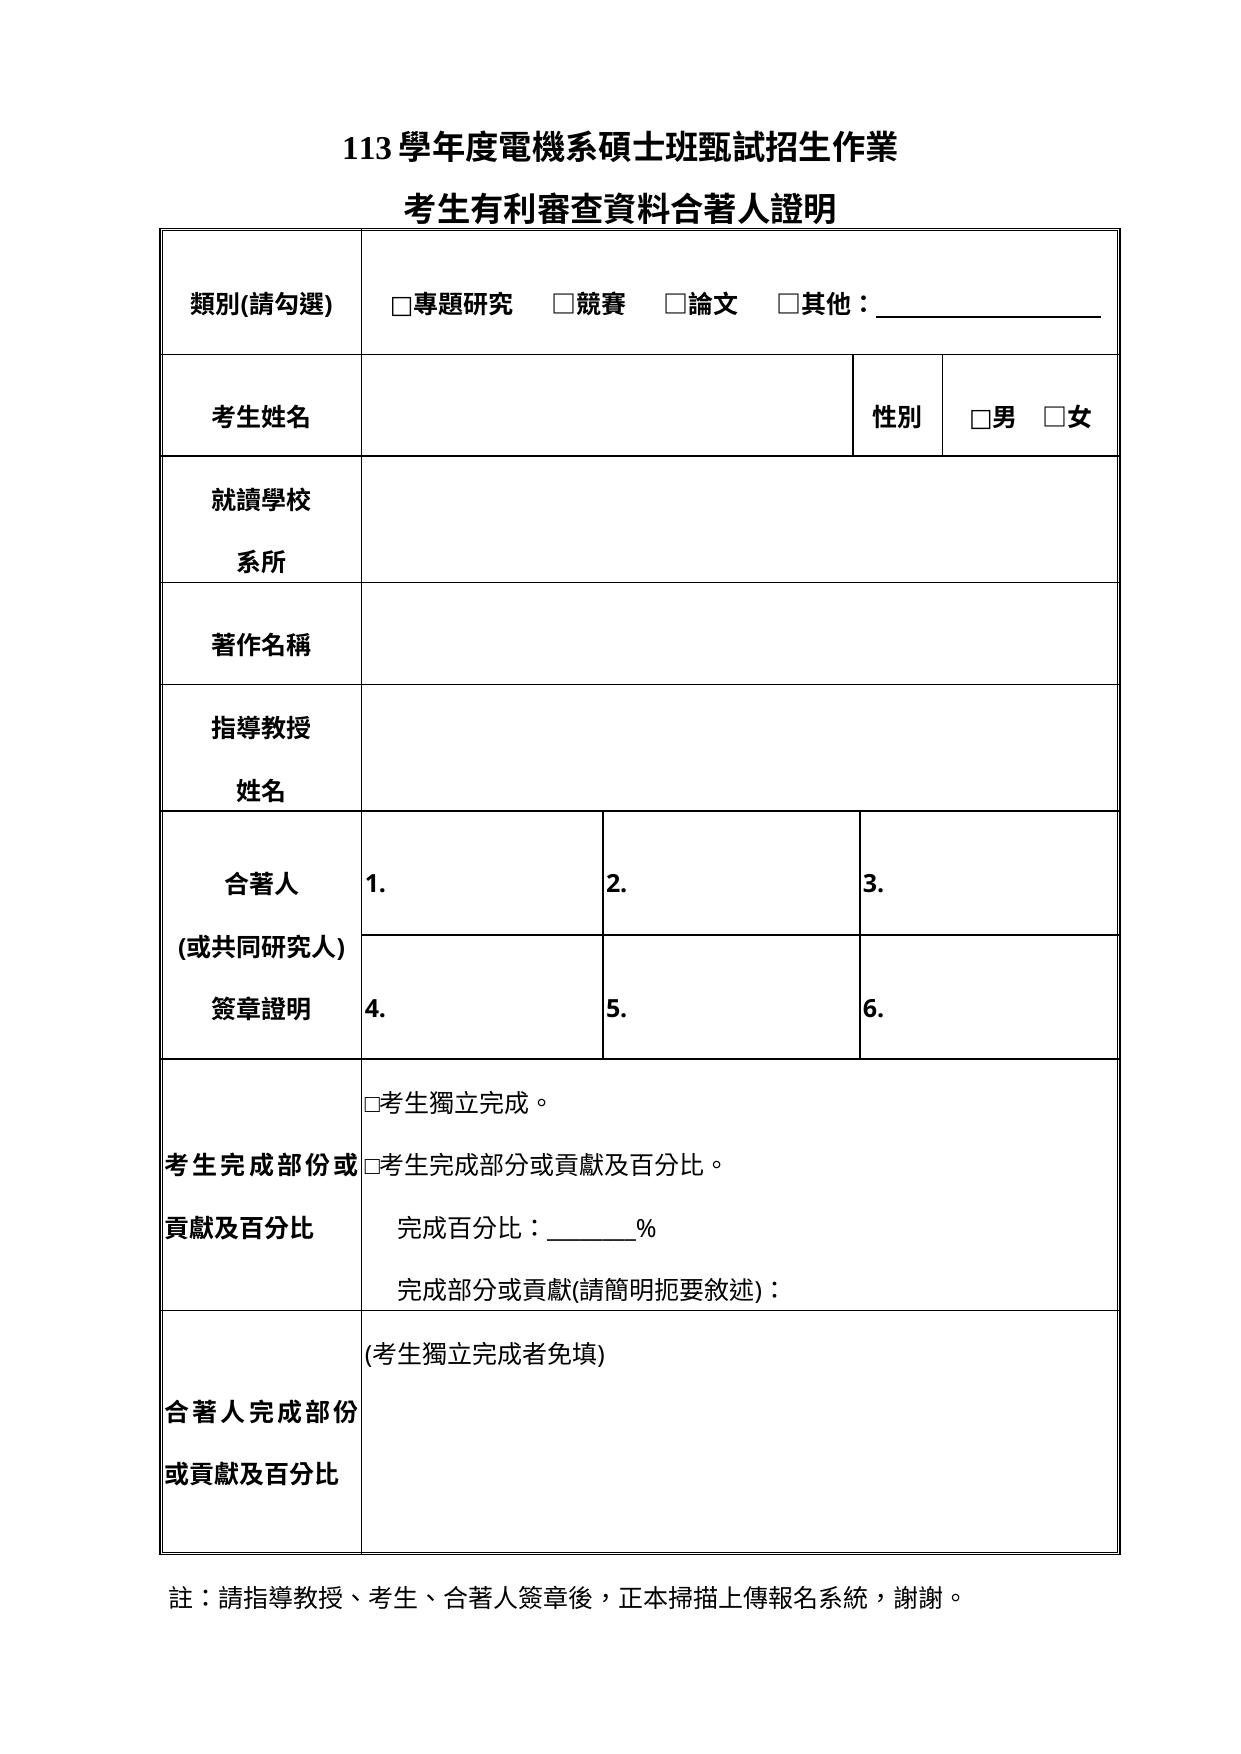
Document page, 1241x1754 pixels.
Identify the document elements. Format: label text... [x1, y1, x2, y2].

table_cell 指導教授 姓名 [163, 685, 361, 810]
table_cell 1. [362, 812, 602, 934]
table_cell (考生獨立完成者免填) [362, 1311, 1117, 1552]
table_cell 3. [861, 812, 1117, 934]
table_cell 就讀學校 系所 [163, 457, 361, 582]
table_cell [362, 583, 1117, 683]
table_cell 5. [604, 936, 859, 1058]
table_cell 性別 [854, 355, 942, 455]
table_cell 4. [362, 936, 602, 1058]
text 113學年度電機系碩士班甄試招生作業 [118, 103, 1122, 166]
table_cell 考生姓名 [163, 355, 361, 455]
table_cell 2. [604, 812, 859, 934]
table_cell 著作名稱 [163, 583, 361, 683]
table_cell 合著人完成部份或貢獻及百分比 [163, 1311, 361, 1552]
table_cell 6. [861, 936, 1117, 1058]
table_cell □考生獨立完成。 □考生完成部分或貢獻及百分比。 完成百分比：________% 完成部分或貢獻(請簡明扼要敘述)： [362, 1060, 1117, 1310]
table_cell 合著人 (或共同研究人) 簽章證明 [163, 812, 361, 1058]
table_header □專題研究 □競賽 □論文 □其他： [362, 231, 1117, 354]
table_cell □男 □女 [943, 355, 1117, 455]
table_cell [362, 685, 1117, 810]
table_header 類別(請勾選) [163, 231, 361, 354]
text 考生有利審查資料合著人證明 [118, 166, 1122, 228]
table_cell [362, 457, 1117, 582]
table_cell 考生完成部份或貢獻及百分比 [163, 1060, 361, 1310]
text 註：請指導教授、考生、合著人簽章後，正本掃描上傳報名系統，謝謝。 [118, 1555, 1005, 1617]
table_cell [362, 355, 852, 455]
